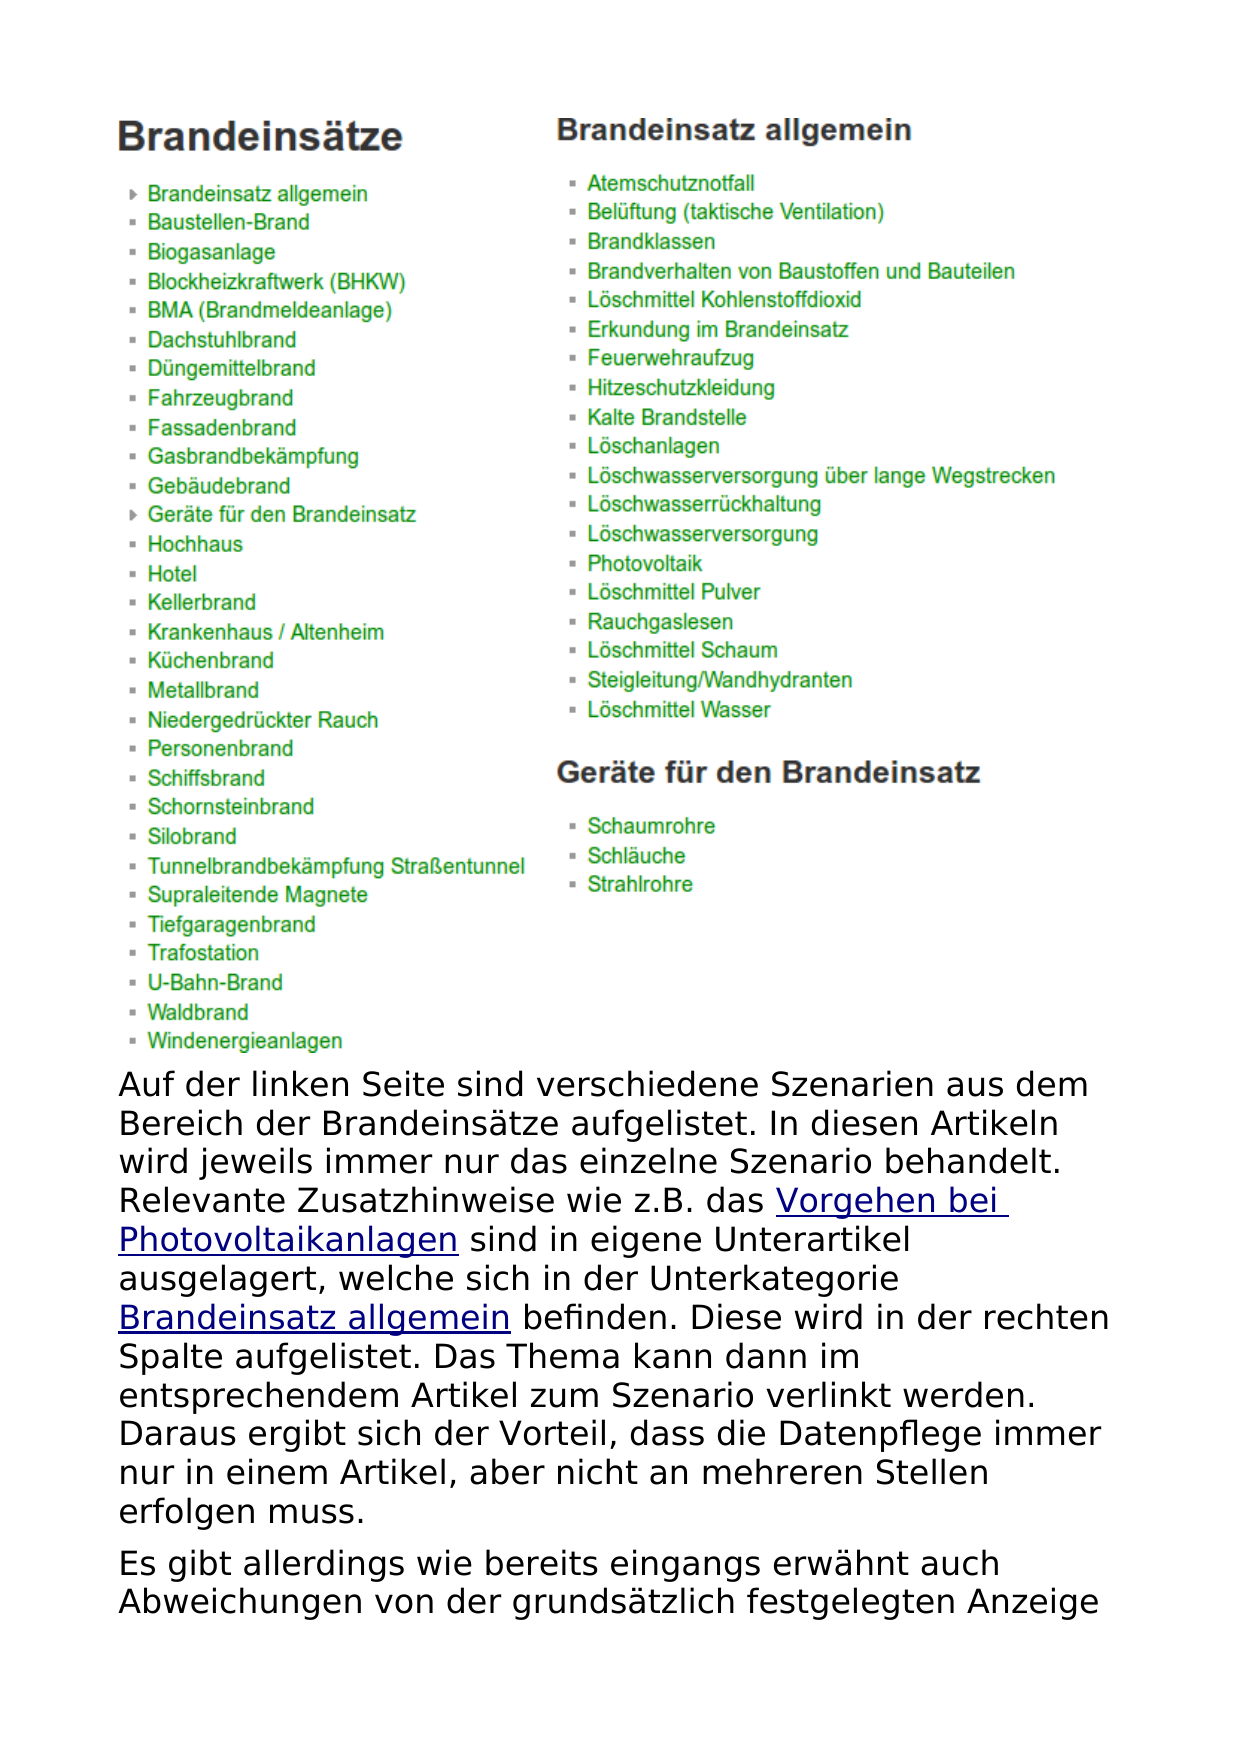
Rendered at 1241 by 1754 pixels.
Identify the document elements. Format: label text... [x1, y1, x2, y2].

picture [118, 118, 1056, 1053]
text Auf der linken Seite sind verschiedene Szenarien aus dem Bereich der Brandeinsätze aufgelistet. In diesen Artikeln wird jeweils immer nur das einzelne Szenario behandelt. Relevante Zusatzhinweise wie z.B. das Vorgehen bei Photovoltaikanlagen sind in eigene Unterartikel ausgelagert, welche sich in der Unterkategorie Brandeinsatz allgemein befinden. Diese wird in der rechten Spalte aufgelistet. Das Thema kann dann im entsprechendem Artikel zum Szenario verlinkt werden. Daraus ergibt sich der Vorteil, dass die Datenpflege immer nur in einem Artikel, aber nicht an mehreren Stellen erfolgen muss. [118, 1065, 1122, 1531]
text Es gibt allerdings wie bereits eingangs erwähnt auch Abweichungen von der grundsätzlich festgelegten Anzeige [118, 1544, 1122, 1622]
